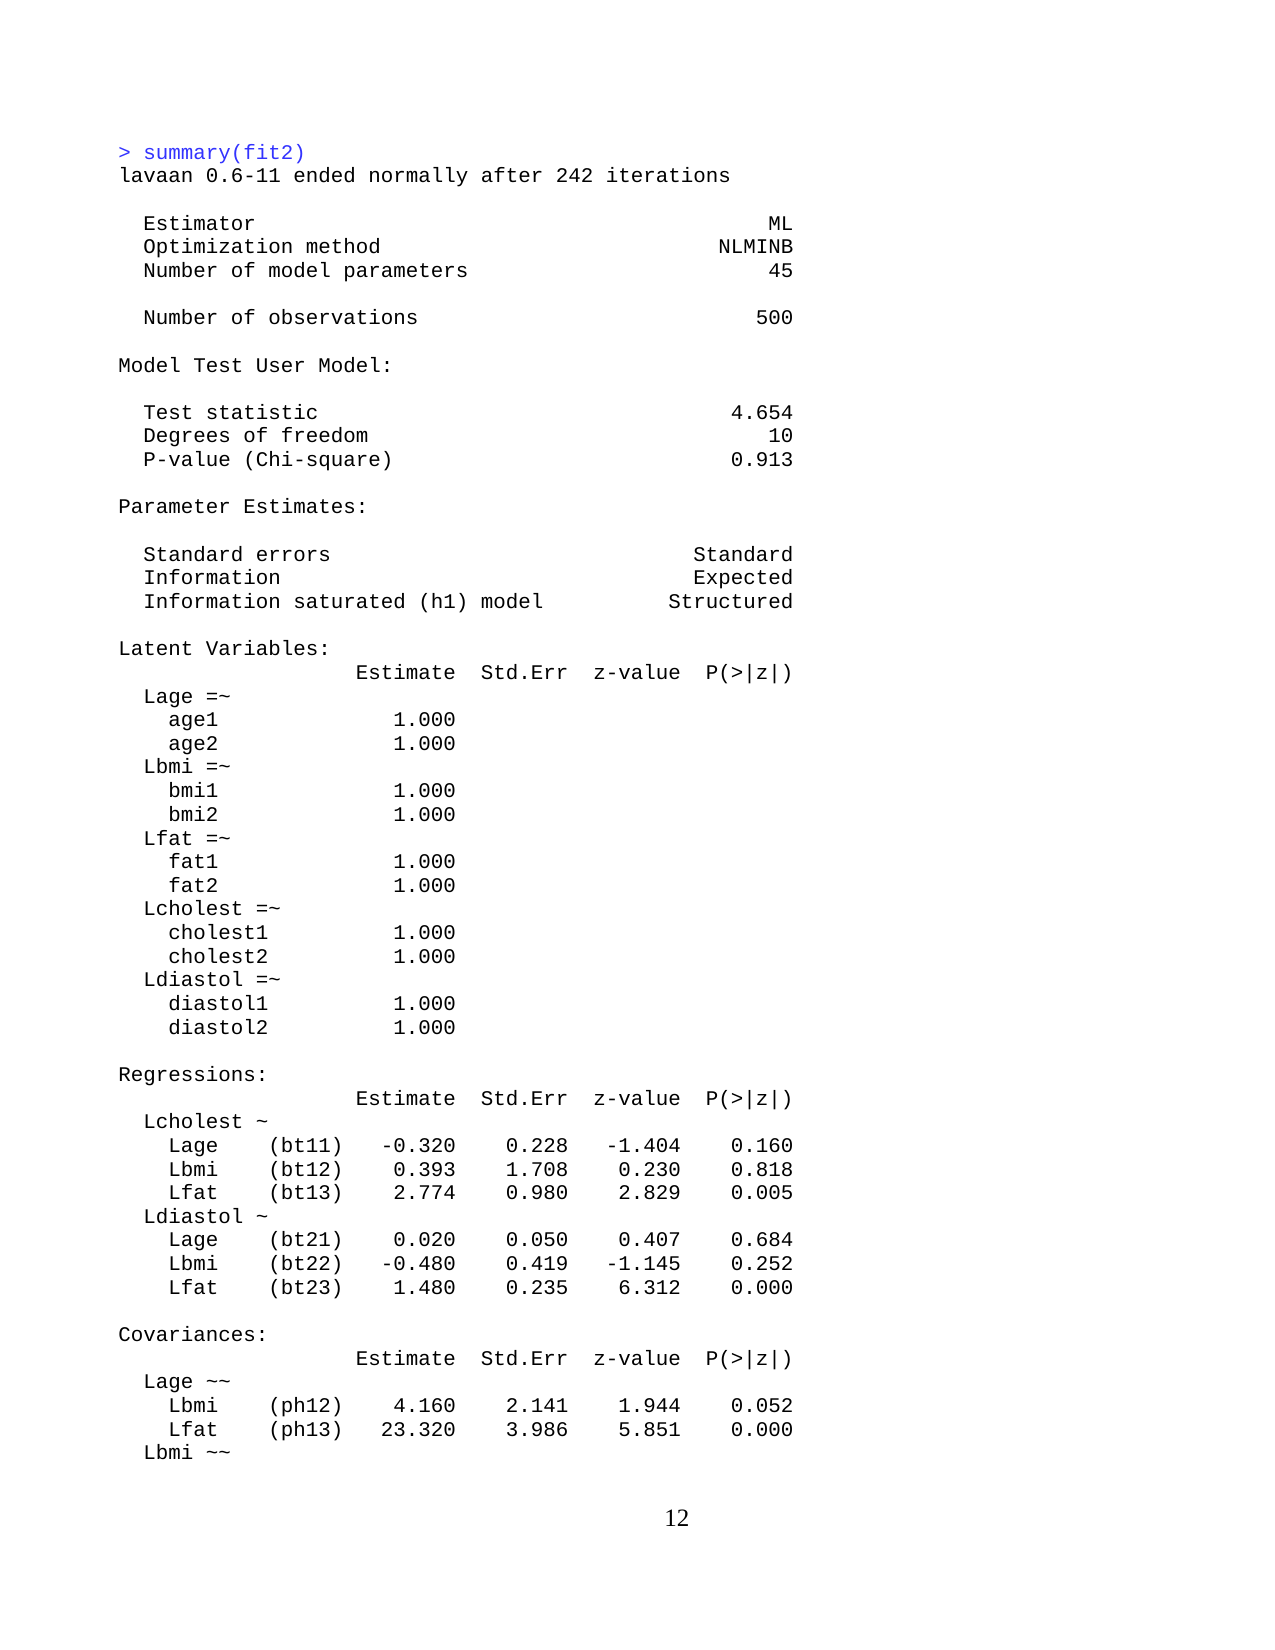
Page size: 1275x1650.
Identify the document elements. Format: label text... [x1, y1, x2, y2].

text P-value (Chi-square) 0.913 [118, 449, 1235, 473]
text Estimate Std.Err z-value P(>|z|) [118, 1348, 1235, 1371]
text Lfat =~ [118, 827, 1235, 851]
text diastol1 1.000 [118, 993, 1235, 1017]
text bmi1 1.000 [118, 780, 1235, 804]
text Ldiastol ~ [118, 1206, 1235, 1229]
text Lage (bt21) 0.020 0.050 0.407 0.684 [118, 1229, 1235, 1253]
text Estimate Std.Err z-value P(>|z|) [118, 662, 1235, 686]
text Information Expected [118, 567, 1235, 591]
text Lbmi ~~ [118, 1442, 1235, 1466]
text fat2 1.000 [118, 875, 1235, 898]
text cholest1 1.000 [118, 922, 1235, 946]
text Test statistic 4.654 [118, 402, 1235, 426]
text Number of observations 500 [118, 307, 1235, 331]
text Regressions: [118, 1064, 1235, 1088]
text Ldiastol =~ [118, 969, 1235, 993]
text fat1 1.000 [118, 851, 1235, 875]
text Lfat (bt13) 2.774 0.980 2.829 0.005 [118, 1182, 1235, 1206]
text Number of model parameters 45 [118, 260, 1235, 284]
text Lbmi (bt12) 0.393 1.708 0.230 0.818 [118, 1158, 1235, 1182]
text Parameter Estimates: [118, 496, 1235, 520]
text Lbmi (ph12) 4.160 2.141 1.944 0.052 [118, 1395, 1235, 1419]
text Model Test User Model: [118, 354, 1235, 378]
text Standard errors Standard [118, 544, 1235, 567]
text bmi2 1.000 [118, 804, 1235, 827]
text Degrees of freedom 10 [118, 426, 1235, 449]
text Lage ~~ [118, 1371, 1235, 1395]
text Lcholest ~ [118, 1111, 1235, 1135]
text > summary(fit2) [118, 142, 1235, 165]
text Optimization method NLMINB [118, 236, 1235, 260]
text Information saturated (h1) model Structured [118, 591, 1235, 615]
text Estimator ML [118, 213, 1235, 236]
text Lbmi (bt22) -0.480 0.419 -1.145 0.252 [118, 1253, 1235, 1277]
text age2 1.000 [118, 733, 1235, 757]
text Lage =~ [118, 686, 1235, 709]
text Lage (bt11) -0.320 0.228 -1.404 0.160 [118, 1135, 1235, 1158]
text diastol2 1.000 [118, 1017, 1235, 1040]
text Lcholest =~ [118, 898, 1235, 922]
text Estimate Std.Err z-value P(>|z|) [118, 1088, 1235, 1111]
text Lbmi =~ [118, 757, 1235, 780]
text lavaan 0.6-11 ended normally after 242 iterations [118, 165, 1235, 189]
text Covariances: [118, 1324, 1235, 1348]
text Latent Variables: [118, 638, 1235, 662]
text age1 1.000 [118, 709, 1235, 733]
text Lfat (ph13) 23.320 3.986 5.851 0.000 [118, 1419, 1235, 1442]
text Lfat (bt23) 1.480 0.235 6.312 0.000 [118, 1277, 1235, 1300]
text cholest2 1.000 [118, 946, 1235, 969]
